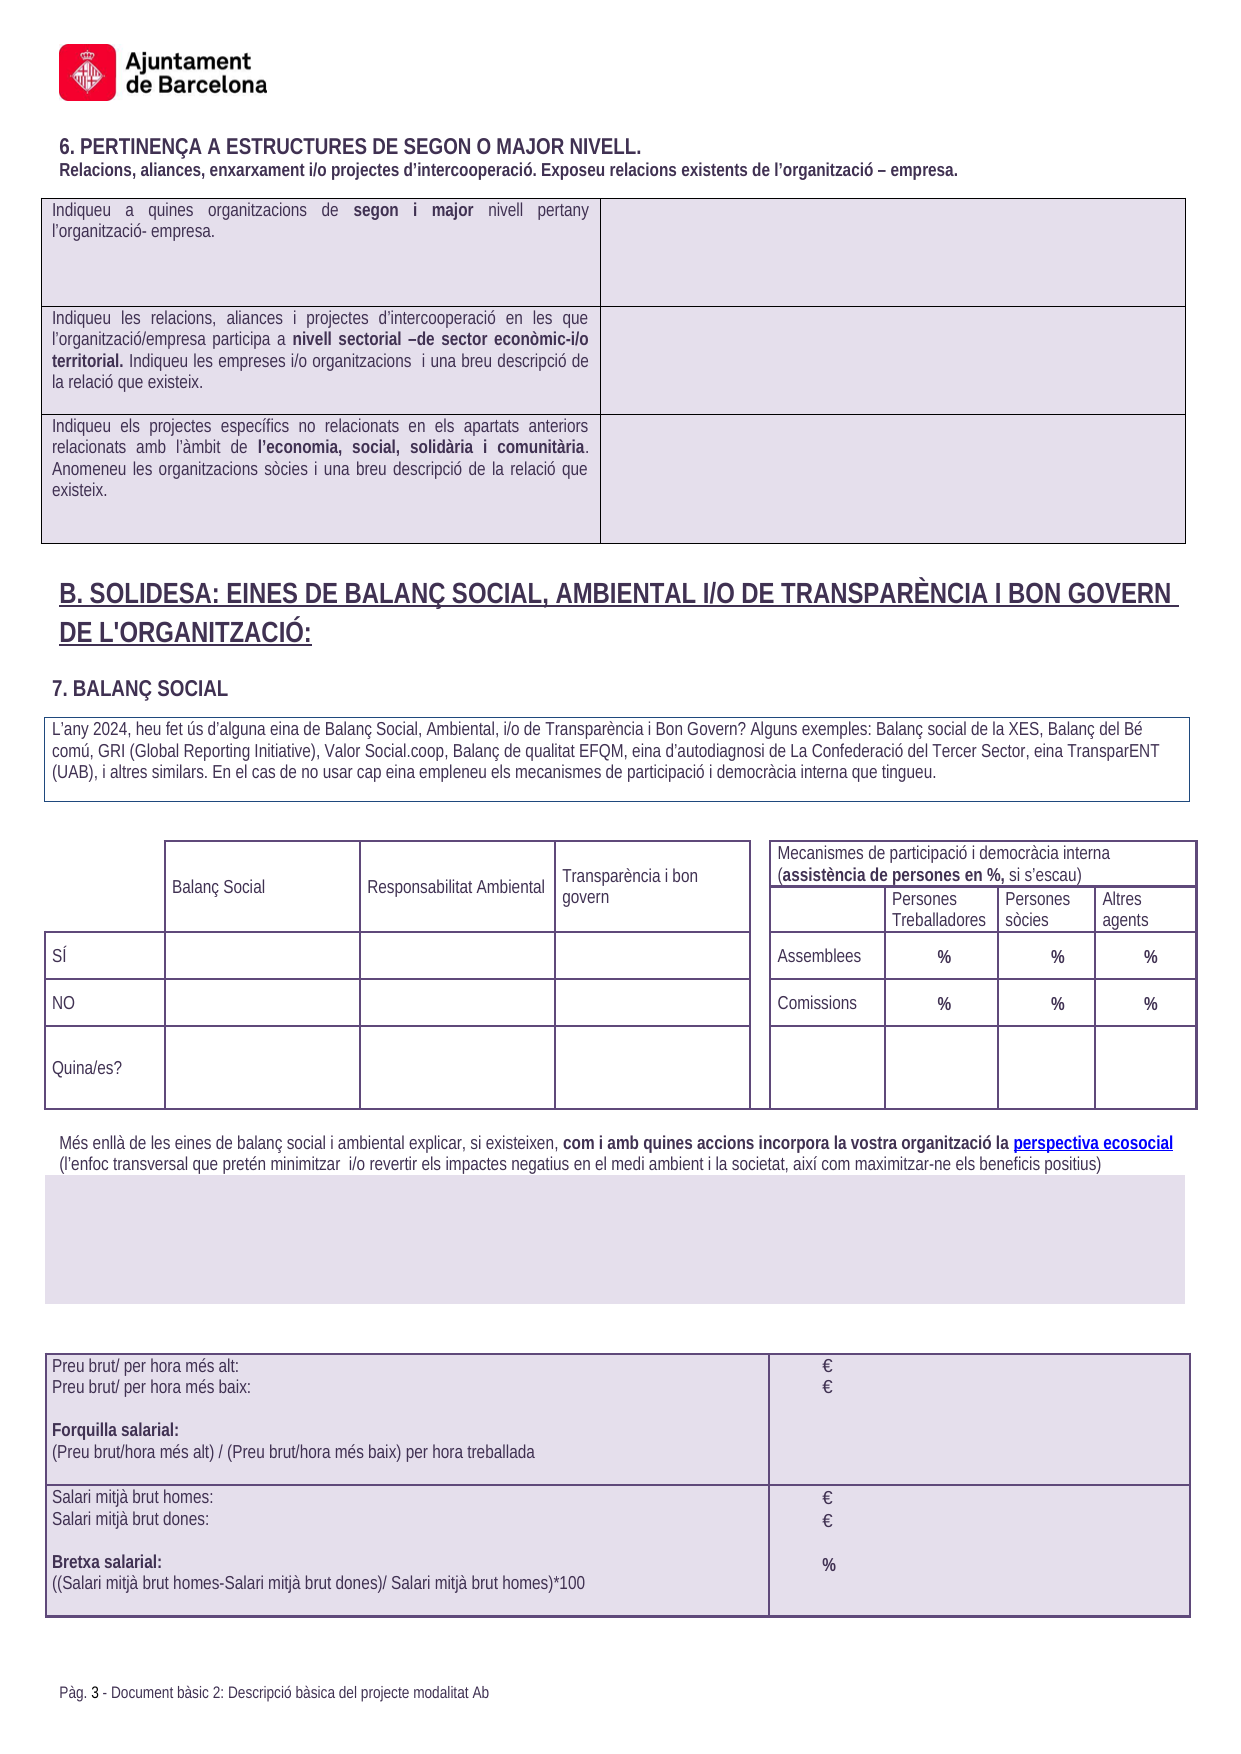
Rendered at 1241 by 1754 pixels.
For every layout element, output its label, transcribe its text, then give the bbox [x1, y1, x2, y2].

table_cell Altres agents [1096, 888, 1195, 931]
text Relacions, aliances, enxarxament i/o projectes d’intercooperació. Exposeu relacions existents de l’organització – empresa. [59, 159, 1211, 181]
table_cell NO [46, 980, 164, 1025]
table_header 7. BALANÇ SOCIAL [45, 675, 1189, 705]
table_cell % [886, 933, 997, 978]
table_header € € [770, 1355, 1189, 1484]
text B. SOLIDESA: EINES DE BALANÇ SOCIAL, AMBIENTAL I/O DE TRANSPARÈNCIA I BON GOVERN DE L'ORGANITZACIÓ: [59, 576, 1211, 648]
table_header Responsabilitat Ambiental [361, 842, 554, 931]
table_cell SÍ [46, 933, 164, 978]
table_cell Persones Treballadores [886, 888, 997, 931]
table_cell % [1096, 980, 1195, 1025]
table_cell [771, 888, 884, 931]
table_cell [166, 1027, 359, 1108]
table_cell % [886, 980, 997, 1025]
table_cell % [1096, 933, 1195, 978]
table_cell [601, 307, 1185, 414]
table_cell Quina/es? [46, 1027, 164, 1108]
table_cell Salari mitjà brut homes: Salari mitjà brut dones: Bretxa salarial: ((Salari mitjà brut homes-Salari mitjà brut dones)/ Salari mitjà brut homes)*100 [47, 1486, 768, 1615]
table_cell [556, 1027, 749, 1108]
table_header Preu brut/ per hora més alt: Preu brut/ per hora més baix: Forquilla salarial: (Preu brut/hora més alt) / (Preu brut/hora més baix) per hora treballada [47, 1355, 768, 1484]
table_cell [361, 933, 554, 978]
table_header Mecanismes de participació i democràcia interna (assistència de persones en %, si s’escau) [771, 842, 1195, 885]
table_header [751, 840, 769, 1108]
table_cell Indiqueu les relacions, aliances i projectes d’intercooperació en les que l’organització/empresa participa a nivell sectorial –de sector econòmic-i/o territorial. Indiqueu les empreses i/o organitzacions i una breu descripció de la relació que existeix. [42, 307, 600, 414]
table_cell [556, 933, 749, 978]
table_cell % [999, 980, 1094, 1025]
table_cell Comissions [771, 980, 884, 1025]
table_cell L’any 2024, heu fet ús d’alguna eina de Balanç Social, Ambiental, i/o de Transparència i Bon Govern? Alguns exemples: Balanç social de la XES, Balanç del Bé comú, GRI (Global Reporting Initiative), Valor Social.coop, Balanç de qualitat EFQM, eina d’autodiagnosi de La Confederació del Tercer Sector, eina TransparENT (UAB), i altres similars. En el cas de no usar cap eina empleneu els mecanismes de participació i democràcia interna que tingueu. [45, 718, 1189, 801]
table_cell [166, 980, 359, 1025]
table_cell [166, 933, 359, 978]
table_cell Indiqueu els projectes específics no relacionats en els apartats anteriors relacionats amb l’àmbit de l’economia, social, solidària i comunitària. Anomeneu les organitzacions sòcies i una breu descripció de la relació que existeix. [42, 415, 600, 543]
table_header Transparència i bon govern [556, 842, 749, 931]
table_cell [999, 1027, 1094, 1108]
table_cell [556, 980, 749, 1025]
table_cell [886, 1027, 997, 1108]
table_cell Persones sòcies [999, 888, 1094, 931]
table_cell % [999, 933, 1094, 978]
table_header [45, 1175, 1185, 1304]
table_header Indiqueu a quines organitzacions de segon i major nivell pertany l’organització- empresa. [42, 199, 600, 306]
text 6. PERTINENÇA A ESTRUCTURES DE SEGON O MAJOR NIVELL. [59, 133, 1211, 159]
table_cell Assemblees [771, 933, 884, 978]
table_cell [771, 1027, 884, 1108]
table_cell [45, 705, 1189, 717]
table_header [45, 840, 164, 931]
table_cell [361, 980, 554, 1025]
table_header Balanç Social [166, 842, 359, 931]
table_cell € € % [770, 1486, 1189, 1615]
picture [59, 44, 267, 101]
table_cell [1096, 1027, 1195, 1108]
text Més enllà de les eines de balanç social i ambiental explicar, si existeixen, com i amb quines accions incorpora la vostra organització la perspectiva ecosocial (l’enfoc transversal que pretén minimitzar i/o revertir els impactes negatius en el medi ambient i la societat, així com maximitzar-ne els beneficis positius) [59, 1132, 1211, 1175]
table_cell [361, 1027, 554, 1108]
table_cell [601, 415, 1185, 543]
table_header [601, 199, 1185, 306]
